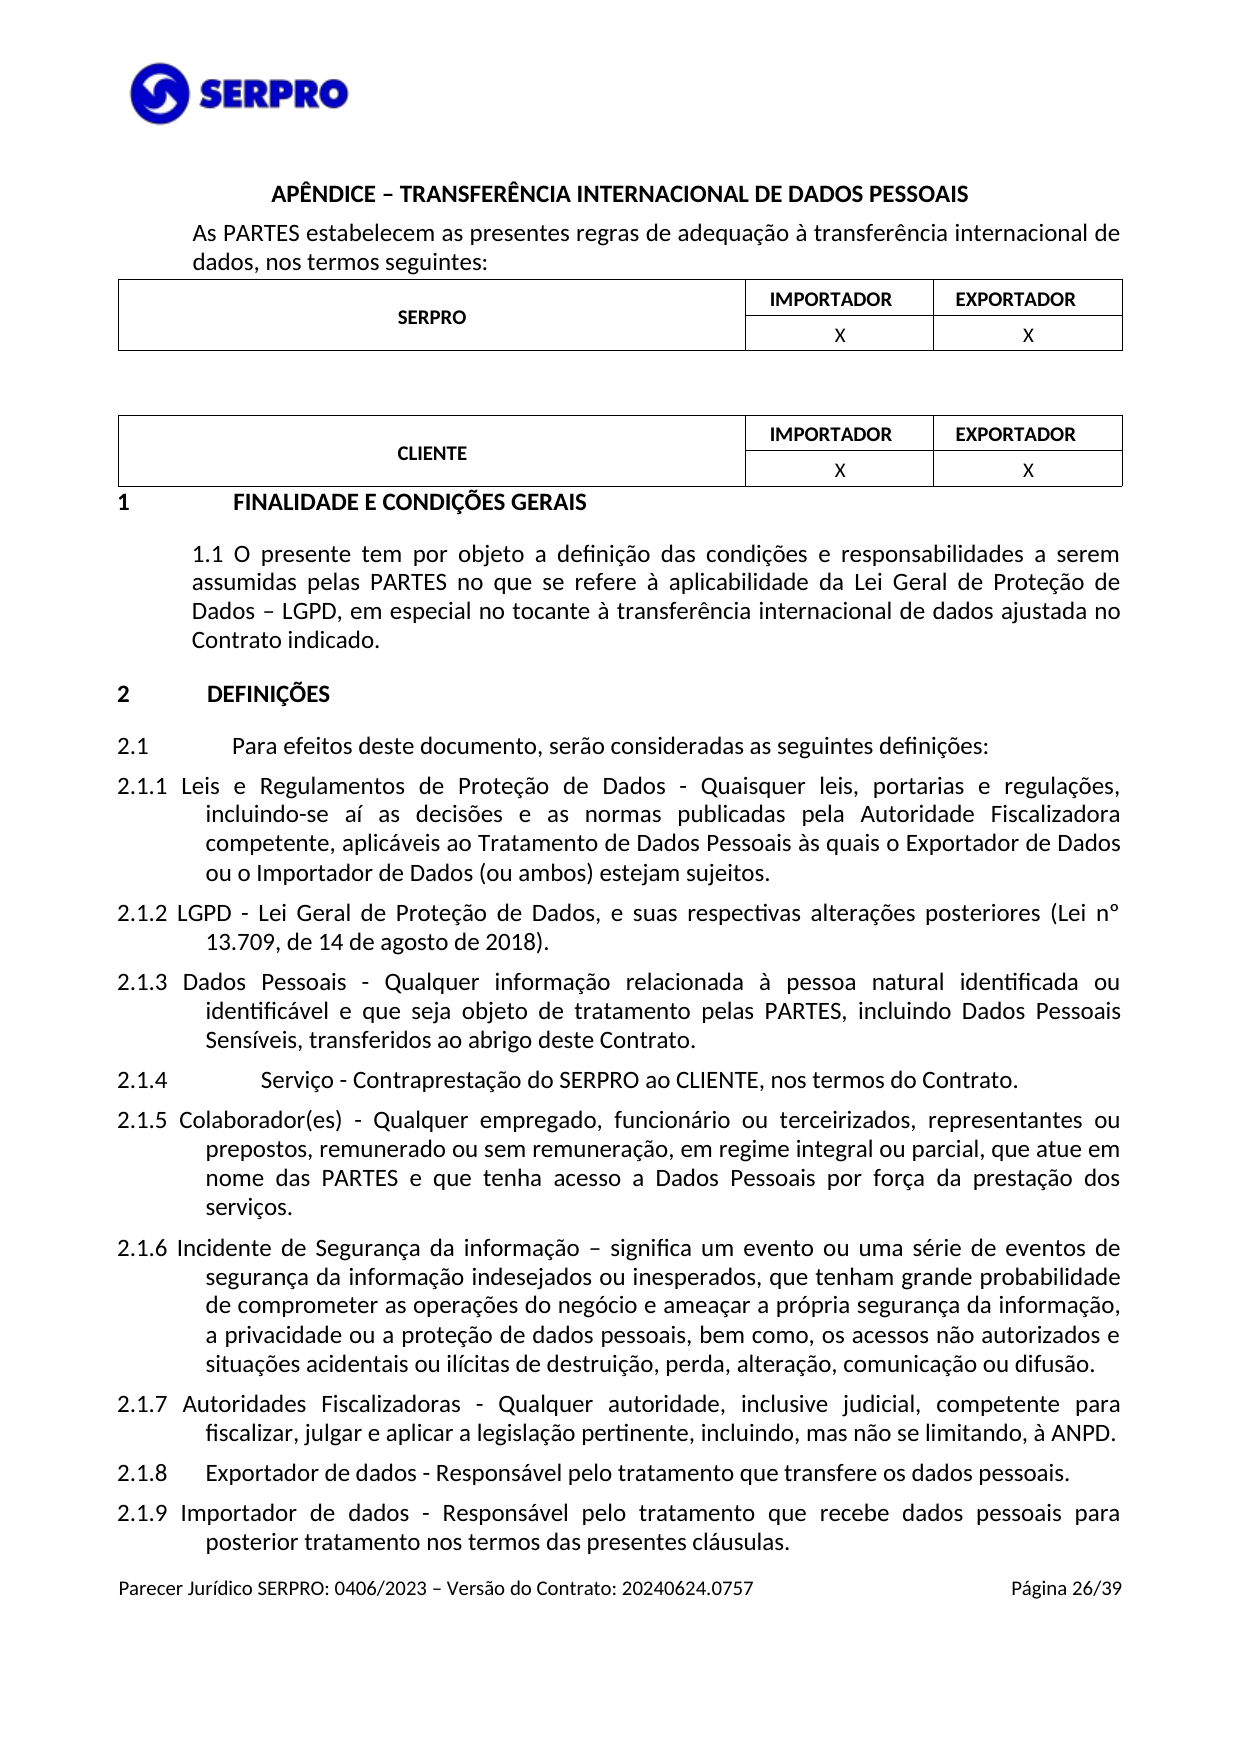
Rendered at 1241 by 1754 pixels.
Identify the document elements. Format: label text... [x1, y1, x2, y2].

table_cell CLIENTE [119, 416, 745, 486]
subtitle 1 FINALIDADE E CONDIÇÕES GERAIS [117, 487, 1122, 517]
table_cell EXPORTADOR [934, 416, 1122, 450]
table_cell X [934, 451, 1122, 486]
table_cell IMPORTADOR [746, 416, 933, 450]
text 2.1.4 Serviço - Contraprestação do SERPRO ao CLIENTE, nos termos do Contrato. [117, 1066, 1122, 1095]
text 2.1.2 LGPD - Lei Geral de Proteção de Dados, e suas respectivas alterações posteriores (Lei nº 13.709, de 14 de agosto de 2018). [117, 898, 1122, 956]
table_cell X [746, 451, 933, 486]
text 2.1.6 Incidente de Segurança da informação – significa um evento ou uma série de eventos de segurança da informação indesejados ou inesperados, que tenham grande probabilidade de comprometer as operações do negócio e ameaçar a própria segurança da informação, a privacidade ou a proteção de dados pessoais, bem como, os acessos não autorizados e situações acidentais ou ilícitas de destruição, perda, alteração, comunicação ou difusão. [117, 1233, 1122, 1378]
text 2.1.8 Exportador de dados - Responsável pelo tratamento que transfere os dados pessoais. [117, 1459, 1122, 1488]
text 2.1 Para efeitos deste documento, serão consideradas as seguintes definições: [117, 731, 1122, 760]
table_cell [118, 351, 746, 414]
table_cell X [934, 316, 1122, 350]
text As PARTES estabelecem as presentes regras de adequação à transferência internacional de dados, nos termos seguintes: [192, 218, 1122, 276]
text 2.1.5 Colaborador(es) - Qualquer empregado, funcionário ou terceirizados, representantes ou prepostos, remunerado ou sem remuneração, em regime integral ou parcial, que atue em nome das PARTES e que tenha acesso a Dados Pessoais por força da prestação dos serviços. [117, 1106, 1122, 1222]
table_header SERPRO [119, 280, 745, 350]
table_header EXPORTADOR [934, 280, 1122, 315]
table_cell [746, 351, 934, 414]
table_header IMPORTADOR [746, 280, 933, 315]
table_cell X [746, 316, 933, 350]
text 2.1.7 Autoridades Fiscalizadoras - Qualquer autoridade, inclusive judicial, competente para fiscalizar, julgar e aplicar a legislação pertinente, incluindo, mas não se limitando, à ANPD. [117, 1389, 1122, 1447]
subtitle 2 DEFINIÇÕES [117, 678, 1122, 709]
text 2.1.9 Importador de dados - Responsável pelo tratamento que recebe dados pessoais para posterior tratamento nos termos das presentes cláusulas. [117, 1499, 1122, 1557]
text 1.1 O presente tem por objeto a definição das condições e responsabilidades a serem assumidas pelas PARTES no que se refere à aplicabilidade da Lei Geral de Proteção de Dados – LGPD, em especial no tocante à transferência internacional de dados ajustada no Contrato indicado. [192, 539, 1122, 655]
text 2.1.1 Leis e Regulamentos de Proteção de Dados - Quaisquer leis, portarias e regulações, incluindo-se aí as decisões e as normas publicadas pela Autoridade Fiscalizadora competente, aplicáveis ao Tratamento de Dados Pessoais às quais o Exportador de Dados ou o Importador de Dados (ou ambos) estejam sujeitos. [117, 771, 1122, 887]
text 2.1.3 Dados Pessoais - Qualquer informação relacionada à pessoa natural identificada ou identificável e que seja objeto de tratamento pelas PARTES, incluindo Dados Pessoais Sensíveis, transferidos ao abrigo deste Contrato. [117, 967, 1122, 1054]
table_cell [934, 351, 1122, 414]
text APÊNDICE – TRANSFERÊNCIA INTERNACIONAL DE DADOS PESSOAIS [118, 178, 1122, 208]
